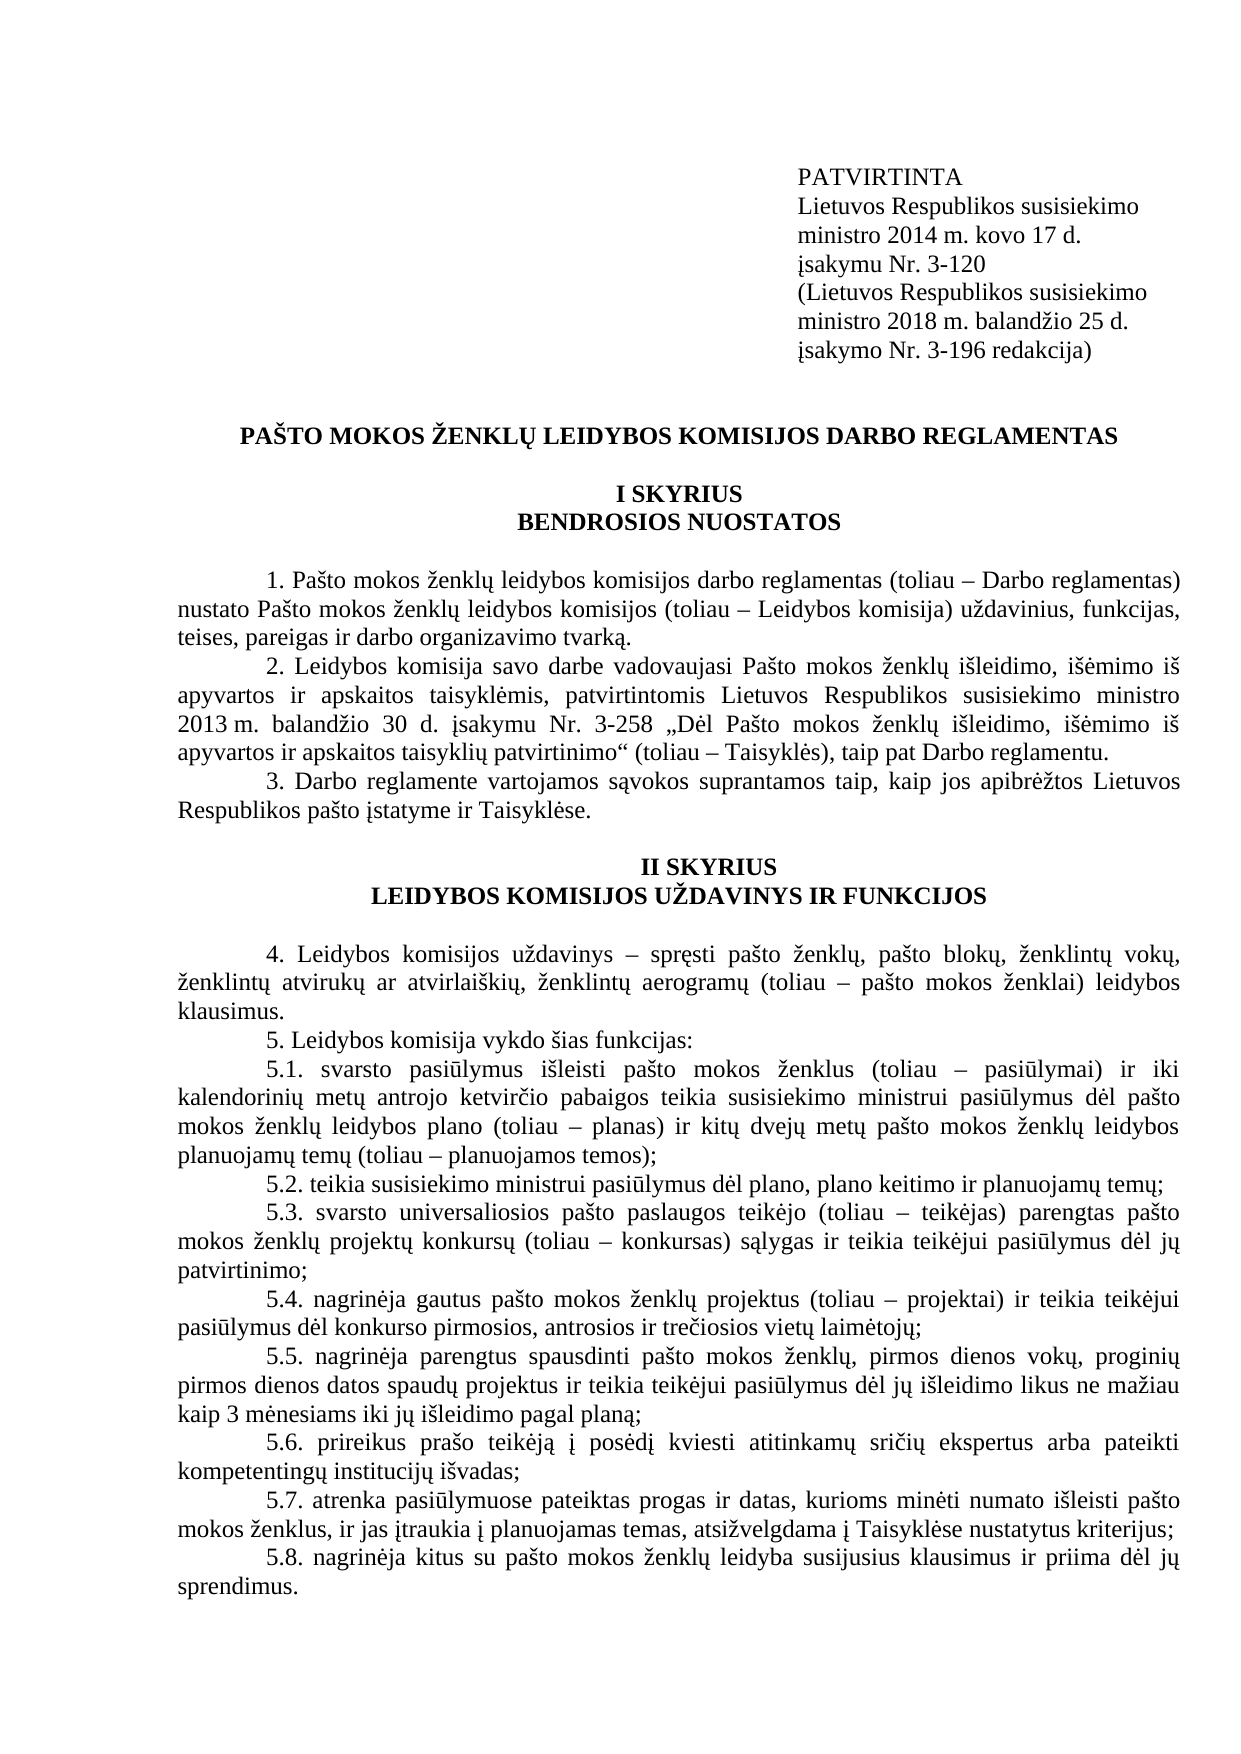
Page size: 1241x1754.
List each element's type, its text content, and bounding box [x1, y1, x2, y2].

text 5.3. svarsto universaliosios pašto paslaugos teikėjo (toliau – teikėjas) parengtas pašto mokos ženklų projektų konkursų (toliau – konkursas) sąlygas ir teikia teikėjui pasiūlymus dėl jų patvirtinimo; [177, 1197, 1181, 1284]
text 1. Pašto mokos ženklų leidybos komisijos darbo reglamentas (toliau – Darbo reglamentas) nustato Pašto mokos ženklų leidybos komisijos (toliau – Leidybos komisija) uždavinius, funkcijas, teises, pareigas ir darbo organizavimo tvarką. [177, 565, 1181, 651]
text 5. Leidybos komisija vykdo šias funkcijas: [177, 1025, 1181, 1054]
text ministro 2018 m. balandžio 25 d. [177, 306, 1181, 335]
text 5.8. nagrinėja kitus su pašto mokos ženklų leidyba susijusius klausimus ir priima dėl jų sprendimus. [177, 1542, 1181, 1600]
text (Lietuvos Respublikos susisiekimo [177, 277, 1181, 306]
text BENDROSIOS NUOSTATOS [177, 507, 1181, 536]
text I SKYRIUS [177, 479, 1181, 507]
text 5.1. svarsto pasiūlymus išleisti pašto mokos ženklus (toliau – pasiūlymai) ir iki kalendorinių metų antrojo ketvirčio pabaigos teikia susisiekimo ministrui pasiūlymus dėl pašto mokos ženklų leidybos plano (toliau – planas) ir kitų dvejų metų pašto mokos ženklų leidybos planuojamų temų (toliau – planuojamos temos); [177, 1054, 1181, 1169]
text 4. Leidybos komisijos uždavinys – spręsti pašto ženklų, pašto blokų, ženklintų vokų, ženklintų atvirukų ar atvirlaiškių, ženklintų aerogramų (toliau – pašto mokos ženklai) leidybos klausimus. [177, 939, 1181, 1025]
text įsakymo Nr. 3-196 redakcija) [177, 335, 1181, 364]
text PAŠTO MOKOS ŽENKLŲ LEIDYBOS KOMISIJOS DARBO REGLAMENTAS [177, 421, 1181, 450]
text 5.2. teikia susisiekimo ministrui pasiūlymus dėl plano, plano keitimo ir planuojamų temų; [177, 1169, 1181, 1197]
text įsakymu Nr. 3-120 [177, 249, 1181, 277]
text II SKYRIUS [177, 852, 1181, 881]
text 5.4. nagrinėja gautus pašto mokos ženklų projektus (toliau – projektai) ir teikia teikėjui pasiūlymus dėl konkurso pirmosios, antrosios ir trečiosios vietų laimėtojų; [177, 1284, 1181, 1341]
text ministro 2014 m. kovo 17 d. [797, 220, 1181, 249]
text LEIDYBOS KOMISIJOS UŽDAVINYS IR FUNKCIJOS [177, 881, 1181, 910]
text 5.6. prireikus prašo teikėją į posėdį kviesti atitinkamų sričių ekspertus arba pateikti kompetentingų institucijų išvadas; [177, 1427, 1181, 1485]
text 3. Darbo reglamente vartojamos sąvokos suprantamos taip, kaip jos apibrėžtos Lietuvos Respublikos pašto įstatyme ir Taisyklėse. [177, 766, 1181, 824]
text Lietuvos Respublikos susisiekimo [797, 191, 1181, 220]
text 2. Leidybos komisija savo darbe vadovaujasi Pašto mokos ženklų išleidimo, išėmimo iš apyvartos ir apskaitos taisyklėmis, patvirtintomis Lietuvos Respublikos susisiekimo ministro 2013 m. balandžio 30 d. įsakymu Nr. 3-258 „Dėl Pašto mokos ženklų išleidimo, išėmimo iš apyvartos ir apskaitos taisyklių patvirtinimo“ (toliau – Taisyklės), taip pat Darbo reglamentu. [177, 651, 1181, 766]
text PATVIRTINTA [797, 162, 1181, 191]
text 5.7. atrenka pasiūlymuose pateiktas progas ir datas, kurioms minėti numato išleisti pašto mokos ženklus, ir jas įtraukia į planuojamas temas, atsižvelgdama į Taisyklėse nustatytus kriterijus; [177, 1485, 1181, 1542]
text 5.5. nagrinėja parengtus spausdinti pašto mokos ženklų, pirmos dienos vokų, proginių pirmos dienos datos spaudų projektus ir teikia teikėjui pasiūlymus dėl jų išleidimo likus ne mažiau kaip 3 mėnesiams iki jų išleidimo pagal planą; [177, 1341, 1181, 1427]
